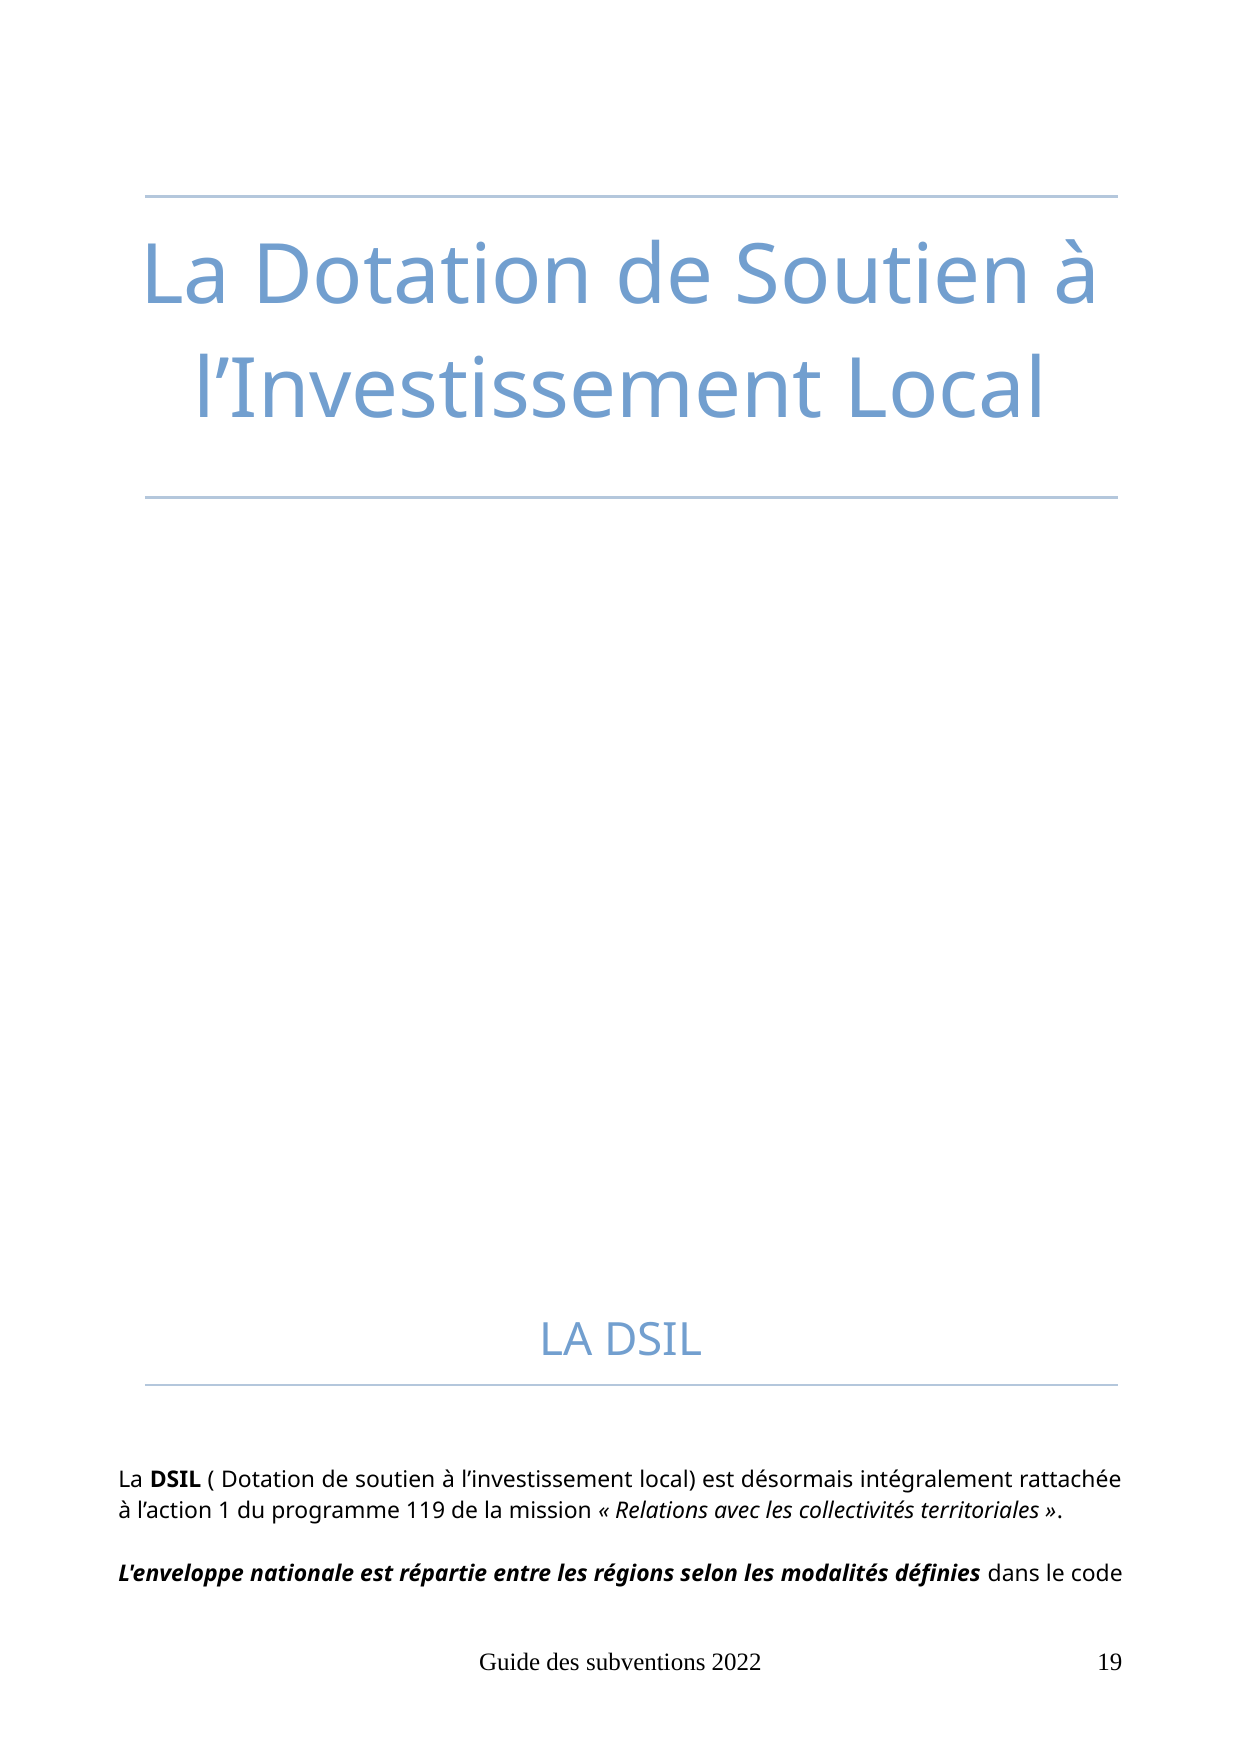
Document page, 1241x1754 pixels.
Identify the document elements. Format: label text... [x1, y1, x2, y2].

text L'enveloppe nationale est répartie entre les régions selon les modalités définies dans le code [118, 1557, 1123, 1588]
text LA DSIL [118, 1307, 1123, 1369]
text La Dotation de Soutien à l’Investissement Local [118, 214, 1123, 442]
text La DSIL ( Dotation de soutien à l’investissement local) est désormais intégralement rattachée à l’action 1 du programme 119 de la mission « Relations avec les collectivités territoriales ». [118, 1463, 1123, 1525]
